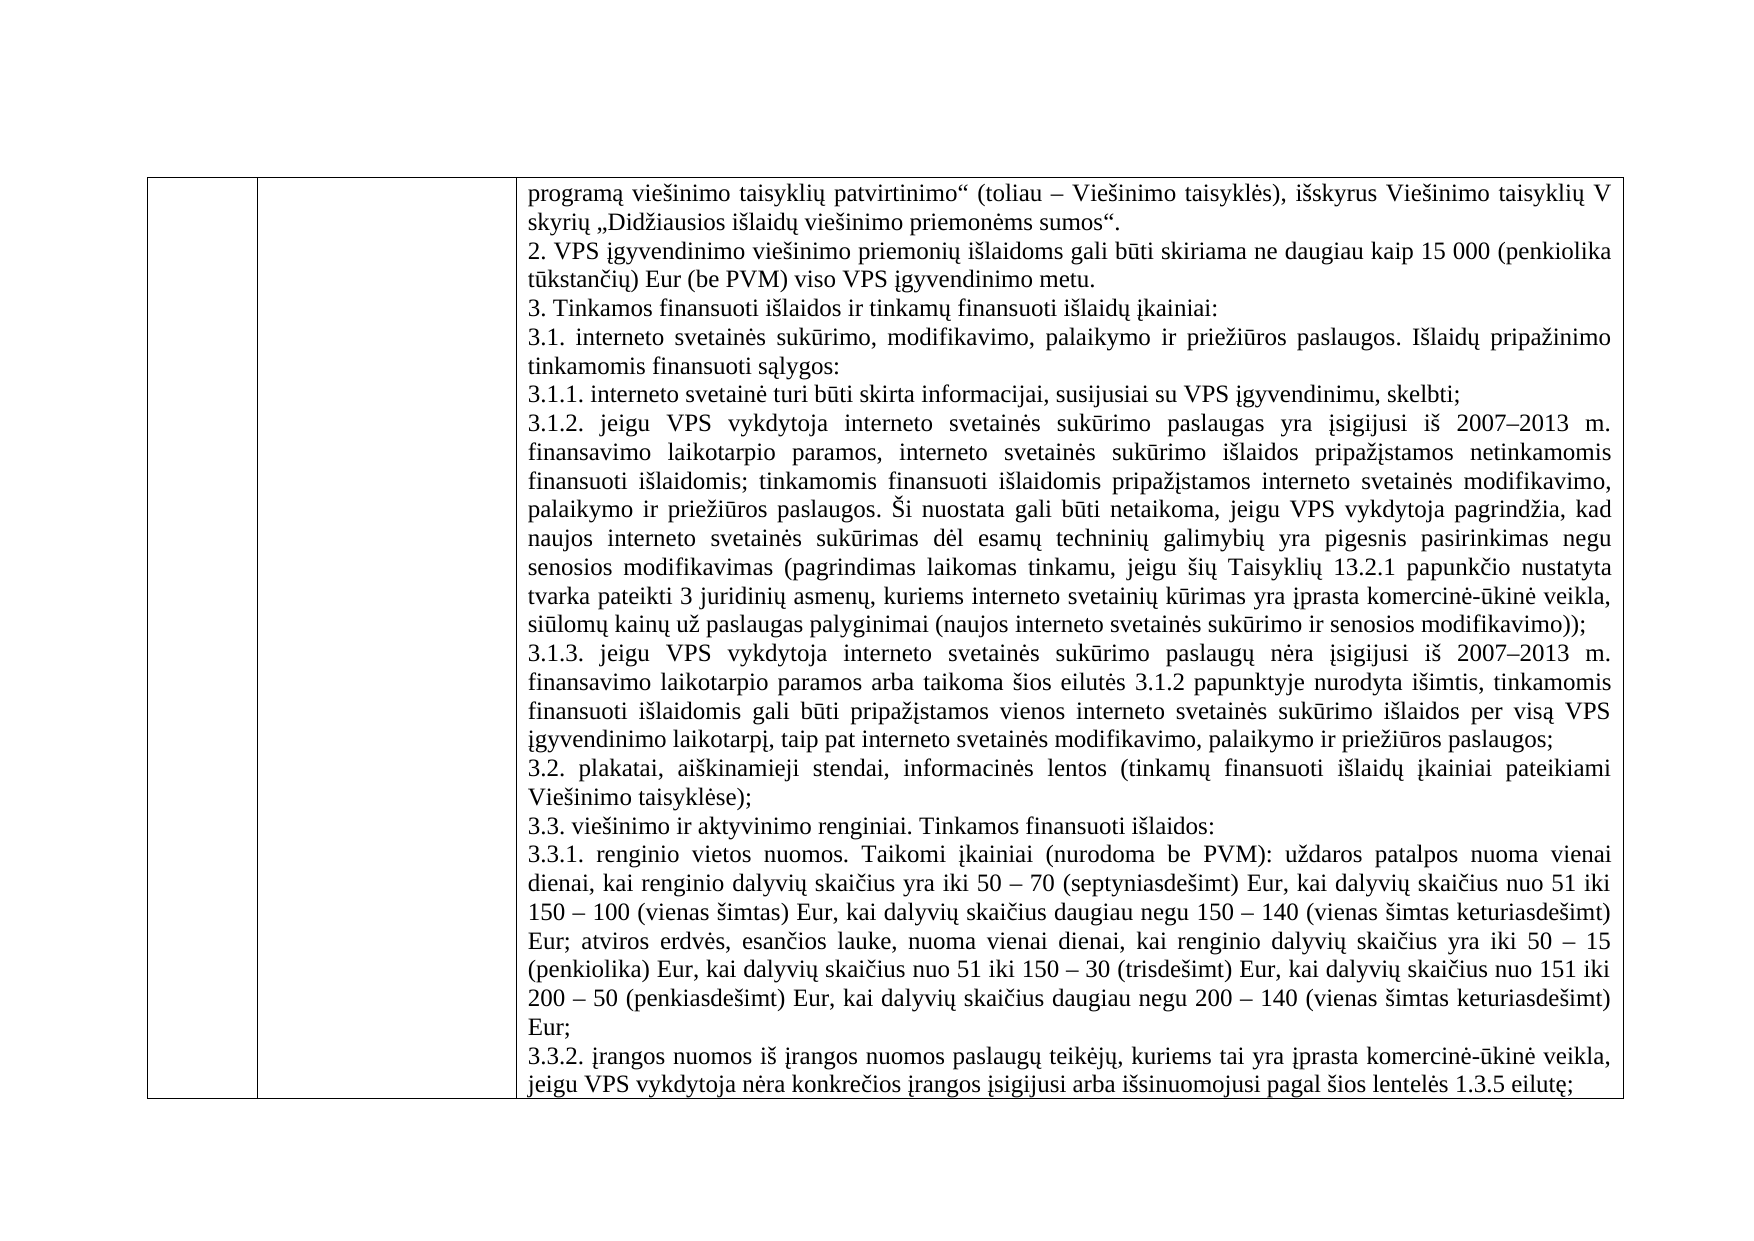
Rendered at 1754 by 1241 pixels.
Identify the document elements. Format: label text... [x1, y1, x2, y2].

table_cell programą viešinimo taisyklių patvirtinimo“ (toliau – Viešinimo taisyklės), išskyrus Viešinimo taisyklių V skyrių „Didžiausios išlaidų viešinimo priemonėms sumos“. 2. VPS įgyvendinimo viešinimo priemonių išlaidoms gali būti skiriama ne daugiau kaip 15 000 (penkiolika tūkstančių) Eur (be PVM) viso VPS įgyvendinimo metu. 3. Tinkamos finansuoti išlaidos ir tinkamų finansuoti išlaidų įkainiai: 3.1. interneto svetainės sukūrimo, modifikavimo, palaikymo ir priežiūros paslaugos. Išlaidų pripažinimo tinkamomis finansuoti sąlygos: 3.1.1. interneto svetainė turi būti skirta informacijai, susijusiai su VPS įgyvendinimu, skelbti; 3.1.2. jeigu VPS vykdytoja interneto svetainės sukūrimo paslaugas yra įsigijusi iš 2007–2013 m. finansavimo laikotarpio paramos, interneto svetainės sukūrimo išlaidos pripažįstamos netinkamomis finansuoti išlaidomis; tinkamomis finansuoti išlaidomis pripažįstamos interneto svetainės modifikavimo, palaikymo ir priežiūros paslaugos. Ši nuostata gali būti netaikoma, jeigu VPS vykdytoja pagrindžia, kad naujos interneto svetainės sukūrimas dėl esamų techninių galimybių yra pigesnis pasirinkimas negu senosios modifikavimas (pagrindimas laikomas tinkamu, jeigu šių Taisyklių 13.2.1 papunkčio nustatyta tvarka pateikti 3 juridinių asmenų, kuriems interneto svetainių kūrimas yra įprasta komercinė-ūkinė veikla, siūlomų kainų už paslaugas palyginimai (naujos interneto svetainės sukūrimo ir senosios modifikavimo)); 3.1.3. jeigu VPS vykdytoja interneto svetainės sukūrimo paslaugų nėra įsigijusi iš 2007–2013 m. finansavimo laikotarpio paramos arba taikoma šios eilutės 3.1.2 papunktyje nurodyta išimtis, tinkamomis finansuoti išlaidomis gali būti pripažįstamos vienos interneto svetainės sukūrimo išlaidos per visą VPS įgyvendinimo laikotarpį, taip pat interneto svetainės modifikavimo, palaikymo ir priežiūros paslaugos; 3.2. plakatai, aiškinamieji stendai, informacinės lentos (tinkamų finansuoti išlaidų įkainiai pateikiami Viešinimo taisyklėse); 3.3. viešinimo ir aktyvinimo renginiai. Tinkamos finansuoti išlaidos: 3.3.1. renginio vietos nuomos. Taikomi įkainiai (nurodoma be PVM): uždaros patalpos nuoma vienai dienai, kai renginio dalyvių skaičius yra iki 50 – 70 (septyniasdešimt) Eur, kai dalyvių skaičius nuo 51 iki 150 – 100 (vienas šimtas) Eur, kai dalyvių skaičius daugiau negu 150 – 140 (vienas šimtas keturiasdešimt) Eur; atviros erdvės, esančios lauke, nuoma vienai dienai, kai renginio dalyvių skaičius yra iki 50 – 15 (penkiolika) Eur, kai dalyvių skaičius nuo 51 iki 150 – 30 (trisdešimt) Eur, kai dalyvių skaičius nuo 151 iki 200 – 50 (penkiasdešimt) Eur, kai dalyvių skaičius daugiau negu 200 – 140 (vienas šimtas keturiasdešimt) Eur; 3.3.2. įrangos nuomos iš įrangos nuomos paslaugų teikėjų, kuriems tai yra įprasta komercinė-ūkinė veikla, jeigu VPS vykdytoja nėra konkrečios įrangos įsigijusi arba išsinuomojusi pagal šios lentelės 1.3.5 eilutę; [517, 178, 1623, 1098]
table_cell [148, 178, 257, 1098]
table_cell [258, 178, 516, 1098]
